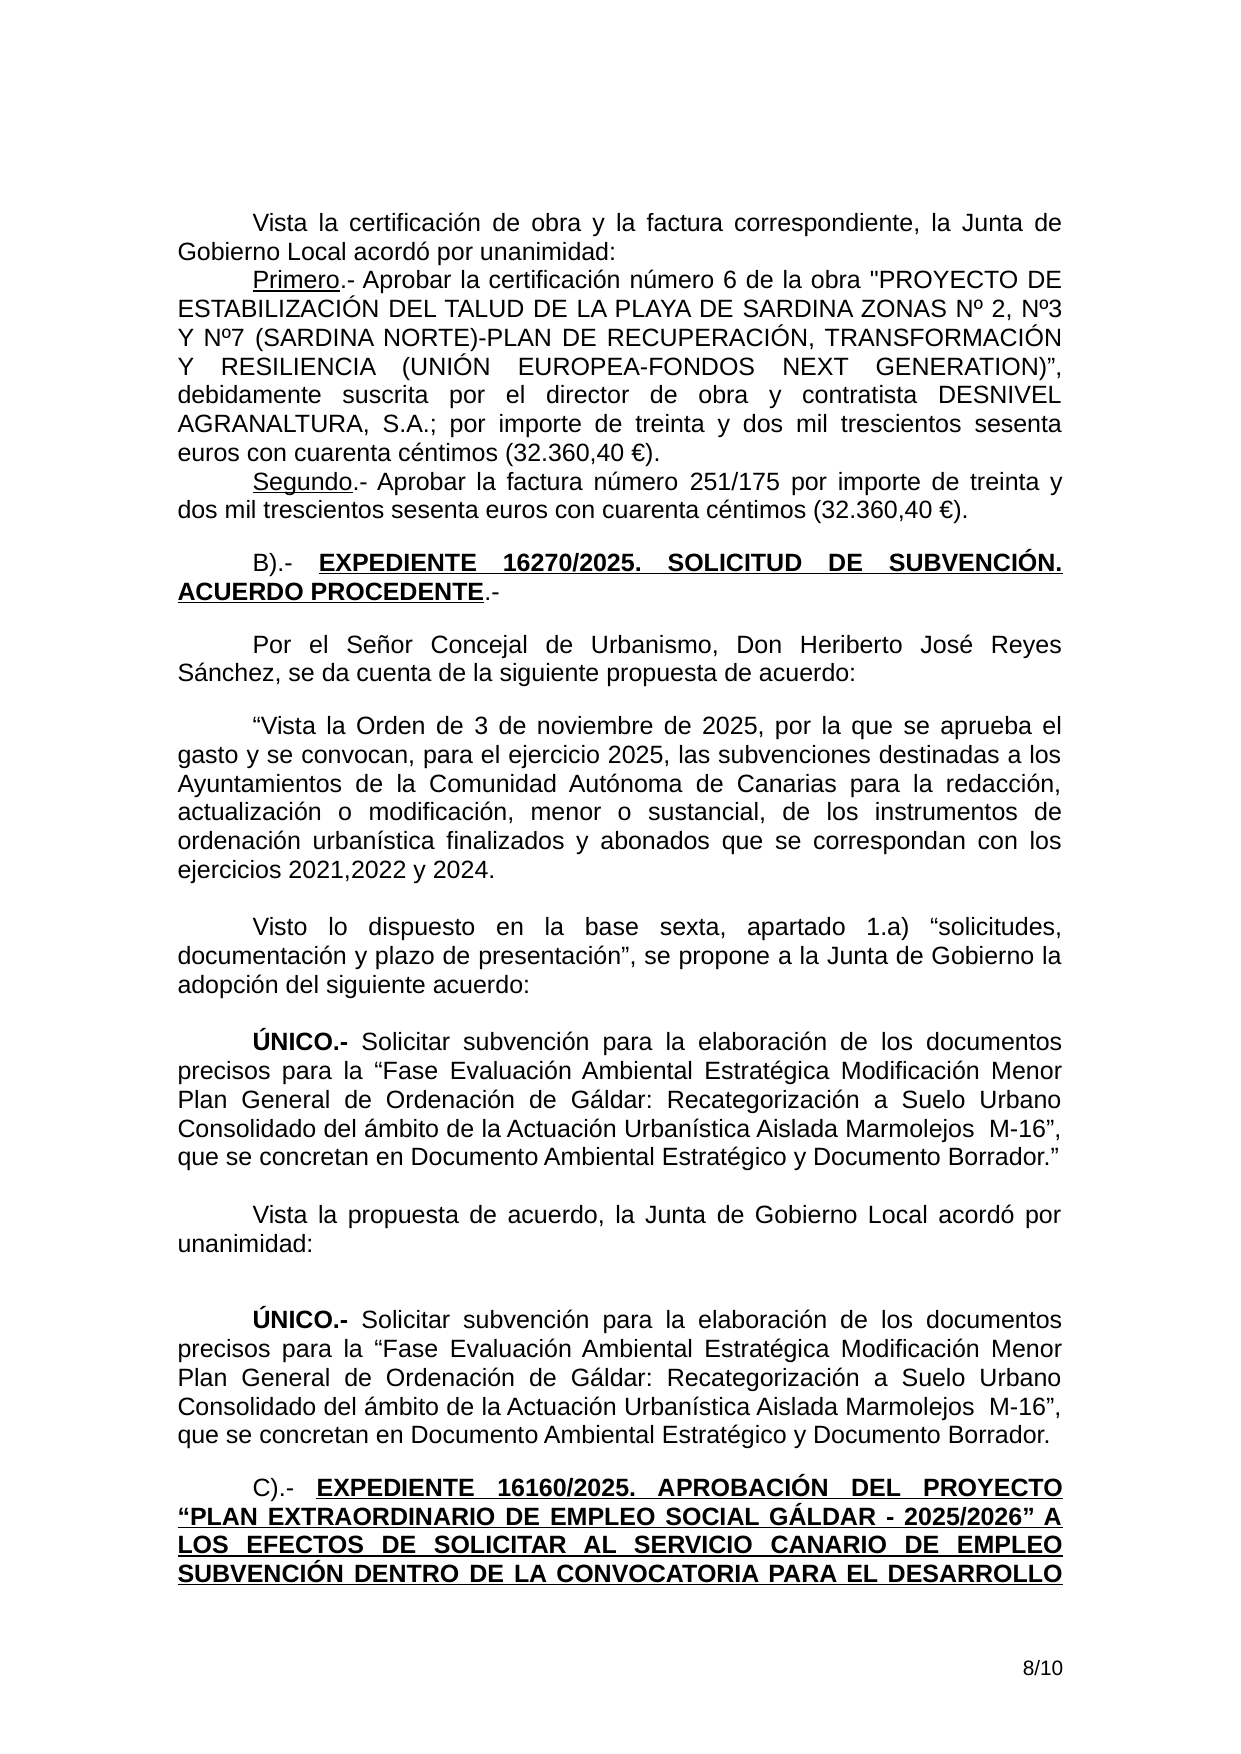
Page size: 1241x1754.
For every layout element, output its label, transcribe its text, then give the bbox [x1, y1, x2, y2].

text ÚNICO.- Solicitar subvención para la elaboración de los documentos precisos para la “Fase Evaluación Ambiental Estratégica Modificación Menor Plan General de Ordenación de Gáldar: Recategorización a Suelo Urbano Consolidado del ámbito de la Actuación Urbanística Aislada Marmolejos M-16”, que se concretan en Documento Ambiental Estratégico y Documento Borrador. [177, 1305, 1063, 1449]
text SUBVENCIÓN DENTRO DE LA CONVOCATORIA PARA EL DESARROLLO [177, 1556, 1063, 1584]
text C).- EXPEDIENTE 16160/2025. APROBACIÓN DEL PROYECTO “PLAN EXTRAORDINARIO DE EMPLEO SOCIAL GÁLDAR - 2025/2026” A [177, 1473, 1063, 1527]
text Visto lo dispuesto en la base sexta, apartado 1.a) “solicitudes, documentación y plazo de presentación”, se propone a la Junta de Gobierno la adopción del siguiente acuerdo: [177, 912, 1063, 998]
text Primero.- Aprobar la certificación número 6 de la obra "PROYECTO DE ESTABILIZACIÓN DEL TALUD DE LA PLAYA DE SARDINA ZONAS Nº 2, Nº3 Y Nº7 (SARDINA NORTE)-PLAN DE RECUPERACIÓN, TRANSFORMACIÓN Y RESILIENCIA (UNIÓN EUROPEA-FONDOS NEXT GENERATION)”, debidamente suscrita por el director de obra y contratista DESNIVEL AGRANALTURA, S.A.; por importe de treinta y dos mil trescientos sesenta euros con cuarenta céntimos (32.360,40 €). [177, 265, 1063, 467]
text LOS EFECTOS DE SOLICITAR AL SERVICIO CANARIO DE EMPLEO [177, 1528, 1063, 1555]
text Vista la certificación de obra y la factura correspondiente, la Junta de Gobierno Local acordó por unanimidad: [177, 208, 1063, 265]
text ÚNICO.- Solicitar subvención para la elaboración de los documentos precisos para la “Fase Evaluación Ambiental Estratégica Modificación Menor Plan General de Ordenación de Gáldar: Recategorización a Suelo Urbano Consolidado del ámbito de la Actuación Urbanística Aislada Marmolejos M-16”, que se concretan en Documento Ambiental Estratégico y Documento Borrador.” [177, 1027, 1063, 1171]
text Vista la propuesta de acuerdo, la Junta de Gobierno Local acordó por unanimidad: [177, 1200, 1063, 1257]
text B).- EXPEDIENTE 16270/2025. SOLICITUD DE SUBVENCIÓN. ACUERDO PROCEDENTE.- [177, 548, 1063, 606]
text Por el Señor Concejal de Urbanismo, Don Heriberto José Reyes Sánchez, se da cuenta de la siguiente propuesta de acuerdo: [177, 629, 1063, 687]
text “Vista la Orden de 3 de noviembre de 2025, por la que se aprueba el gasto y se convocan, para el ejercicio 2025, las subvenciones destinadas a los Ayuntamientos de la Comunidad Autónoma de Canarias para la redacción, actualización o modificación, menor o sustancial, de los instrumentos de ordenación urbanística finalizados y abonados que se correspondan con los ejercicios 2021,2022 y 2024. [177, 711, 1063, 883]
text Segundo.- Aprobar la factura número 251/175 por importe de treinta y dos mil trescientos sesenta euros con cuarenta céntimos (32.360,40 €). [177, 467, 1063, 524]
